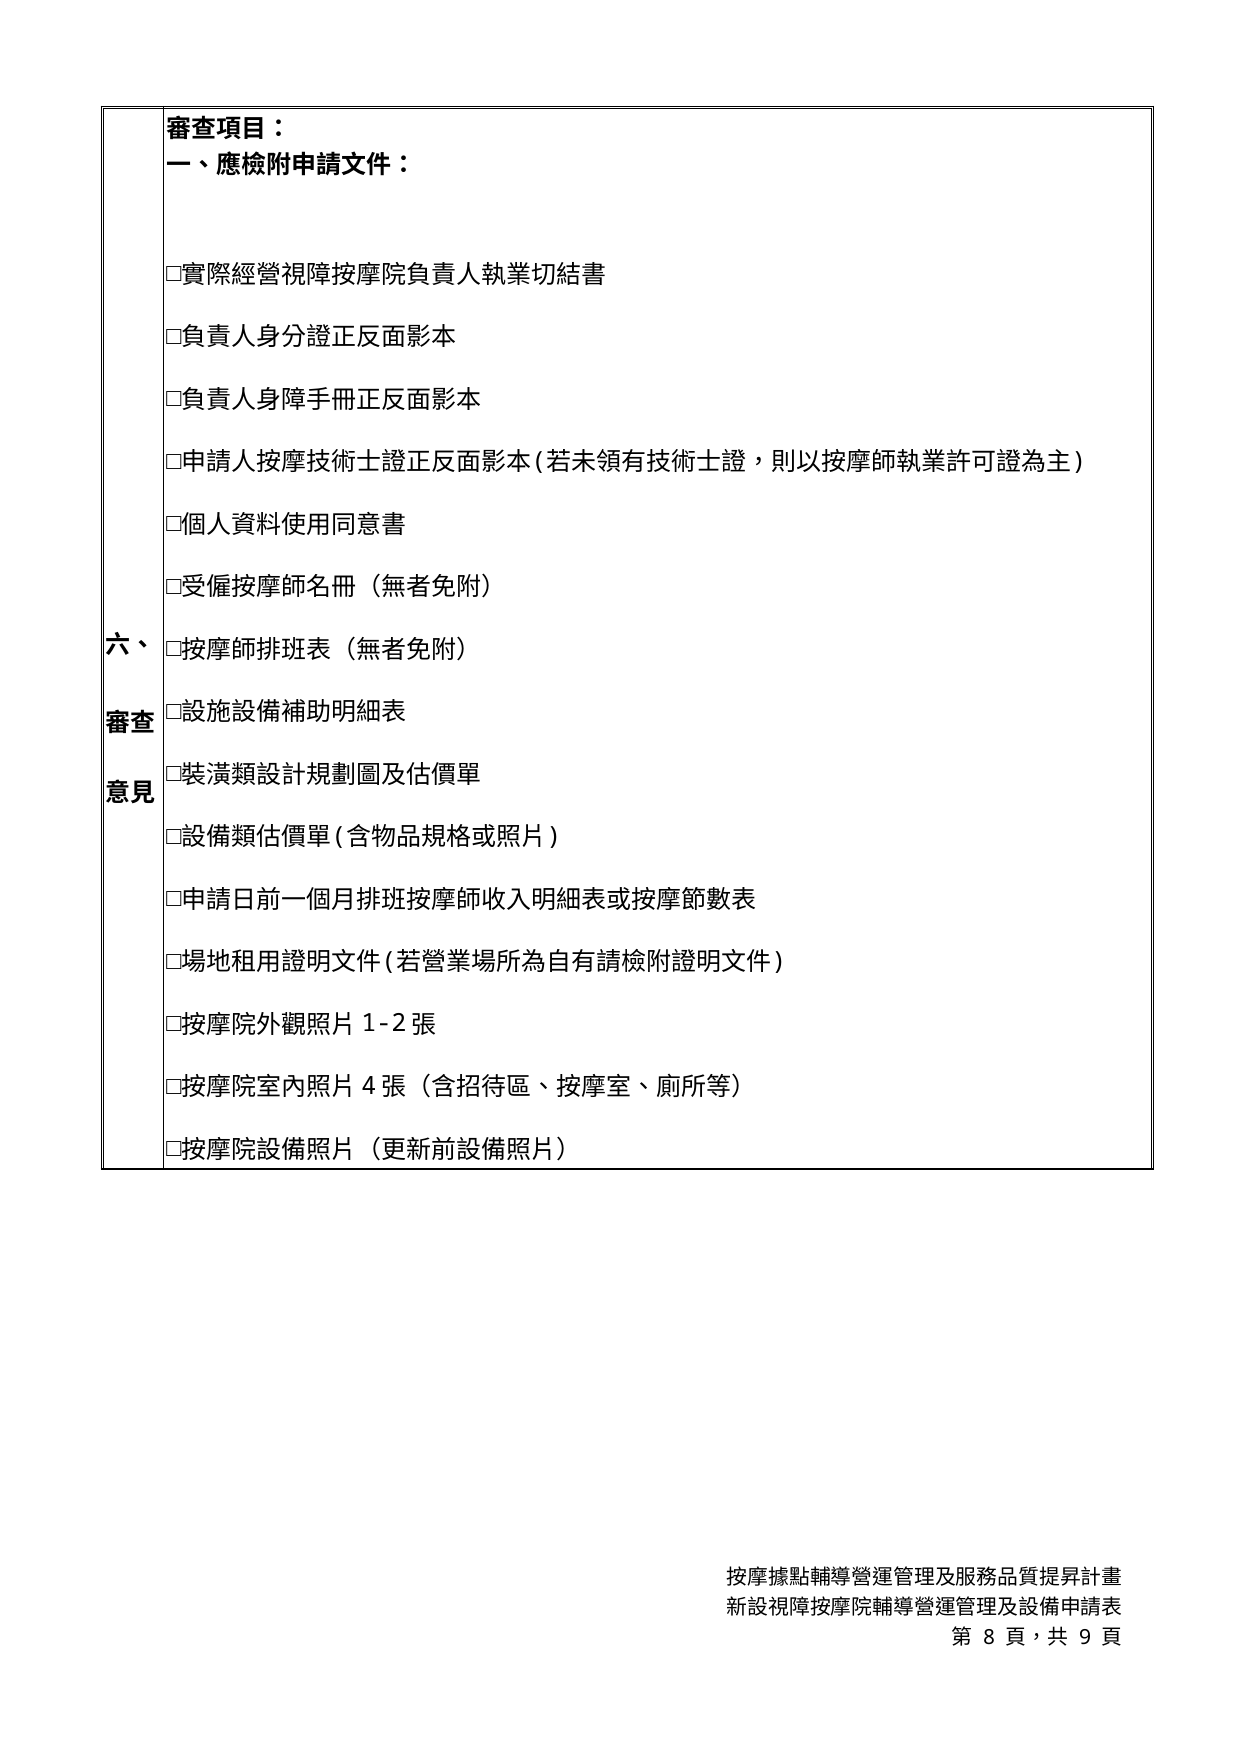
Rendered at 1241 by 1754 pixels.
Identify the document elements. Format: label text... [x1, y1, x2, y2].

table_cell 六、 審查 意見 [104, 109, 163, 1168]
table_cell 審查項目： 一、應檢附申請文件： □實際經營視障按摩院負責人執業切結書 □負責人身分證正反面影本 □負責人身障手冊正反面影本 □申請人按摩技術士證正反面影本(若未領有技術士證，則以按摩師執業許可證為主) □個人資料使用同意書 □受僱按摩師名冊（無者免附） □按摩師排班表（無者免附） □設施設備補助明細表 □裝潢類設計規劃圖及估價單 □設備類估價單(含物品規格或照片) □申請日前一個月排班按摩師收入明細表或按摩節數表 □場地租用證明文件(若營業場所為自有請檢附證明文件) □按摩院外觀照片1-2張 □按摩院室內照片4張（含招待區、按摩室、廁所等） □按摩院設備照片（更新前設備照片） [164, 109, 1151, 1168]
